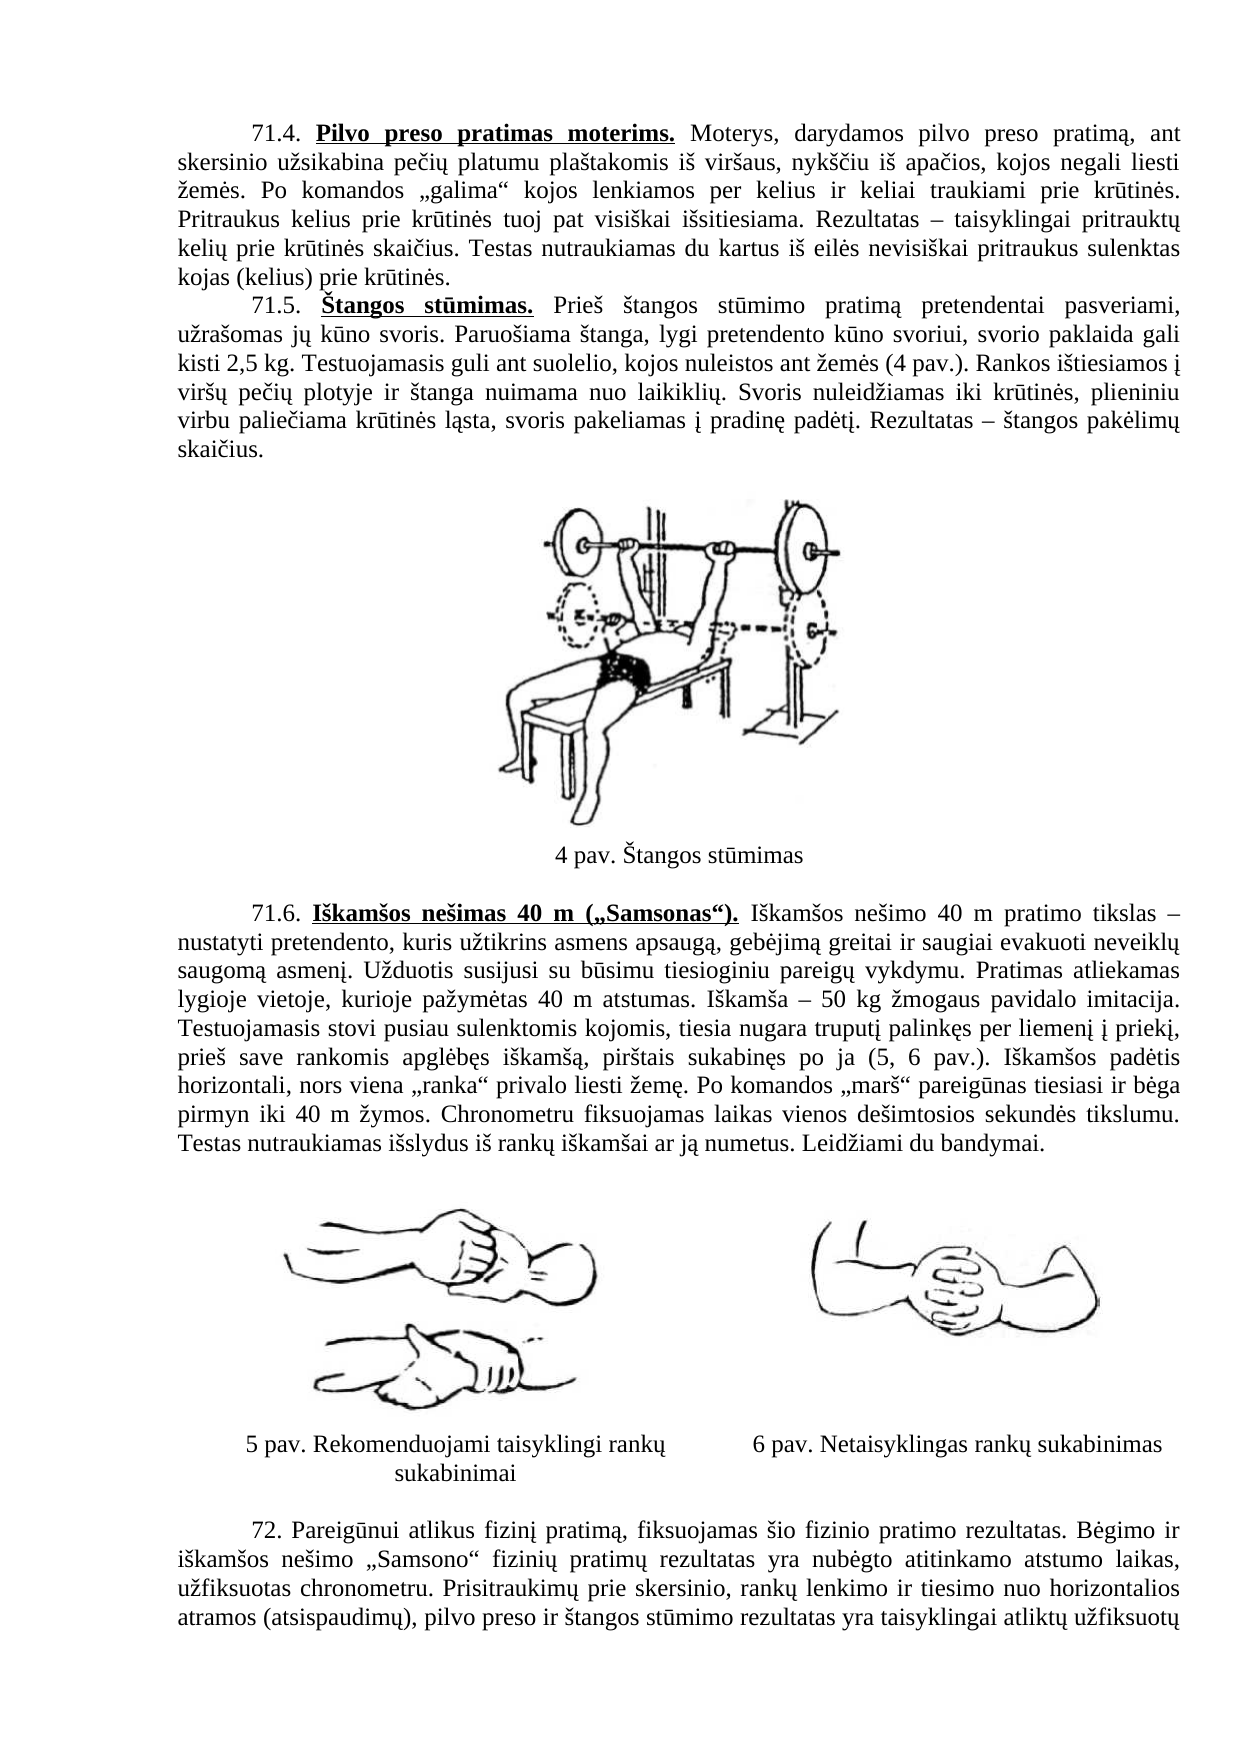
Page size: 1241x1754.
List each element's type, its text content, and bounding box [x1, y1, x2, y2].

table_header [177, 1185, 261, 1429]
text 71.5. Štangos stūmimas. Prieš štangos stūmimo pratimą pretendentai pasveriami, užrašomas jų kūno svoris. Paruošiama štanga, lygi pretendento kūno svoriui, svorio paklaida gali kisti 2,5 kg. Testuojamasis guli ant suolelio, kojos nuleistos ant žemės (4 pav.). Rankos ištiesiamos į viršų pečių plotyje ir štanga nuimama nuo laikiklių. Svoris nuleidžiamas iki krūtinės, plieniniu virbu paliečiama krūtinės ląsta, svoris pakeliamas į pradinę padėtį. Rezultatas – štangos pakėlimų skaičius. [177, 291, 1181, 463]
table_header [650, 1185, 734, 1429]
text 4 pav. Štangos stūmimas [177, 840, 1181, 869]
text 71.6. Iškamšos nešimas 40 m („Samsonas“). Iškamšos nešimo 40 m pratimo tikslas – nustatyti pretendento, kuris užtikrins asmens apsaugą, gebėjimą greitai ir saugiai evakuoti neveiklų saugomą asmenį. Užduotis susijusi su būsimu tiesioginiu pareigų vykdymu. Pratimas atliekamas lygioje vietoje, kurioje pažymėtas 40 m atstumas. Iškamša – 50 kg žmogaus pavidalo imitacija. Testuojamasis stovi pusiau sulenktomis kojomis, tiesia nugara truputį palinkęs per liemenį į priekį, prieš save rankomis apglėbęs iškamšą, pirštais sukabinęs po ja (5, 6 pav.). Iškamšos padėtis horizontali, nors viena „ranka“ privalo liesti žemę. Po komandos „marš“ pareigūnas tiesiasi ir bėga pirmyn iki 40 m žymos. Chronometru fiksuojamas laikas vienos dešimtosios sekundės tikslumu. Testas nutraukiamas išslydus iš rankų iškamšai ar ją numetus. Leidžiami du bandymai. [177, 898, 1181, 1157]
text 71.4. Pilvo preso pratimas moterims. Moterys, darydamos pilvo preso pratimą, ant skersinio užsikabina pečių platumu plaštakomis iš viršaus, nykščiu iš apačios, kojos negali liesti žemės. Po komandos „galima“ kojos lenkiamos per kelius ir keliai traukiami prie krūtinės. Pritraukus kelius prie krūtinės tuoj pat visiškai išsitiesiama. Rezultatas – taisyklingai pritrauktų kelių prie krūtinės skaičius. Testas nutraukiamas du kartus iš eilės nevisiškai pritraukus sulenktas kojas (kelius) prie krūtinės. [177, 118, 1181, 291]
table_cell 6 pav. Netaisyklingas rankų sukabinimas [734, 1429, 1181, 1487]
table_cell 5 pav. Rekomenduojami taisyklingi rankų sukabinimai [177, 1429, 734, 1487]
table_header [734, 1185, 1181, 1429]
text 72. Pareigūnui atlikus fizinį pratimą, fiksuojamas šio fizinio pratimo rezultatas. Bėgimo ir iškamšos nešimo „Samsono“ fizinių pratimų rezultatas yra nubėgto atitinkamo atstumo laikas, užfiksuotas chronometru. Prisitraukimų prie skersinio, rankų lenkimo ir tiesimo nuo horizontalios atramos (atsispaudimų), pilvo preso ir štangos stūmimo rezultatas yra taisyklingai atliktų užfiksuotų [177, 1515, 1181, 1630]
